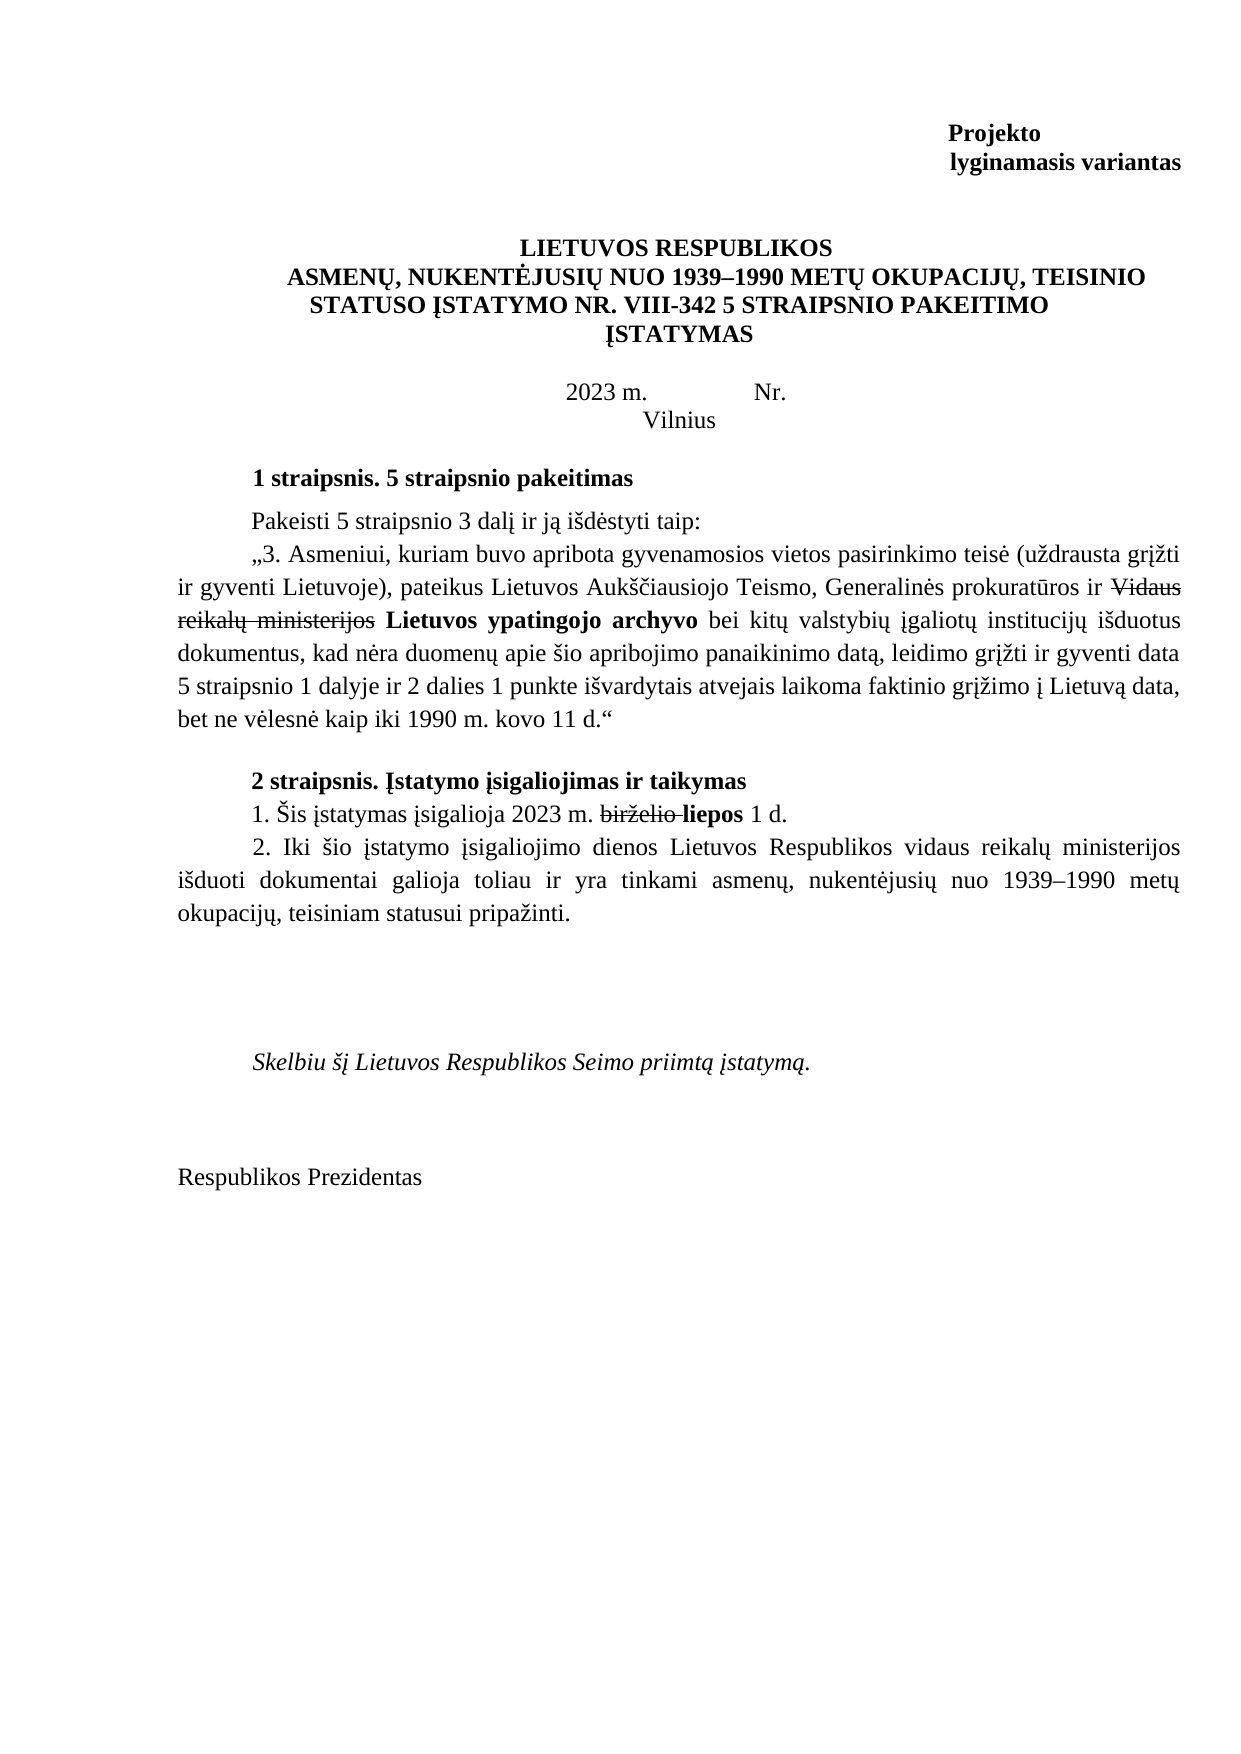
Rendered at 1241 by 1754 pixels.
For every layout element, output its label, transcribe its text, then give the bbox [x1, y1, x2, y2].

text 2 straipsnis. Įstatymo įsigaliojimas ir taikymas [177, 766, 1181, 795]
text Respublikos Prezidentas [177, 1162, 1181, 1191]
text 1. Šis įstatymas įsigalioja 2023 m. birželio liepos 1 d. [177, 799, 1181, 828]
text Skelbiu šį Lietuvos Respublikos Seimo priimtą įstatymą. [177, 1047, 1181, 1076]
text Projekto [916, 118, 1181, 147]
text 1 straipsnis. 5 straipsnio pakeitimas [177, 463, 1181, 492]
text „3. Asmeniui, kuriam buvo apribota gyvenamosios vietos pasirinkimo teisė (uždrausta grįžti ir gyventi Lietuvoje), pateikus Lietuvos Aukščiausiojo Teismo, Generalinės prokuratūros ir Vidaus reikalų ministerijos Lietuvos ypatingojo archyvo bei kitų valstybių įgaliotų institucijų išduotus dokumentus, kad nėra duomenų apie šio apribojimo panaikinimo datą, leidimo grįžti ir gyventi data 5 straipsnio 1 dalyje ir 2 dalies 1 punkte išvardytais atvejais laikoma faktinio grįžimo į Lietuvą data, bet ne vėlesnė kaip iki 1990 m. kovo 11 d.“ [177, 539, 1181, 733]
text 2. Iki šio įstatymo įsigaliojimo dienos Lietuvos Respublikos vidaus reikalų ministerijos išduoti dokumentai galioja toliau ir yra tinkami asmenų, nukentėjusių nuo 1939–1990 metų okupacijų, teisiniam statusui pripažinti. [177, 832, 1181, 927]
text ĮSTATYMAS [177, 319, 1181, 348]
text lyginamasis variantas [916, 147, 1181, 176]
text Vilnius [177, 406, 1181, 434]
text LIETUVOS RESPUBLIKOS [177, 233, 1181, 262]
text Pakeisti 5 straipsnio 3 dalį ir ją išdėstyti taip: [251, 506, 1181, 535]
text 2023 m. Nr. [177, 377, 1181, 406]
text ASMENŲ, NUKENTĖJUSIŲ NUO 1939–1990 METŲ OKUPACIJŲ, TEISINIO STATUSO ĮSTATYMO NR. VIII-342 5 STRAIPSNIO PAKEITIMO [177, 262, 1181, 319]
